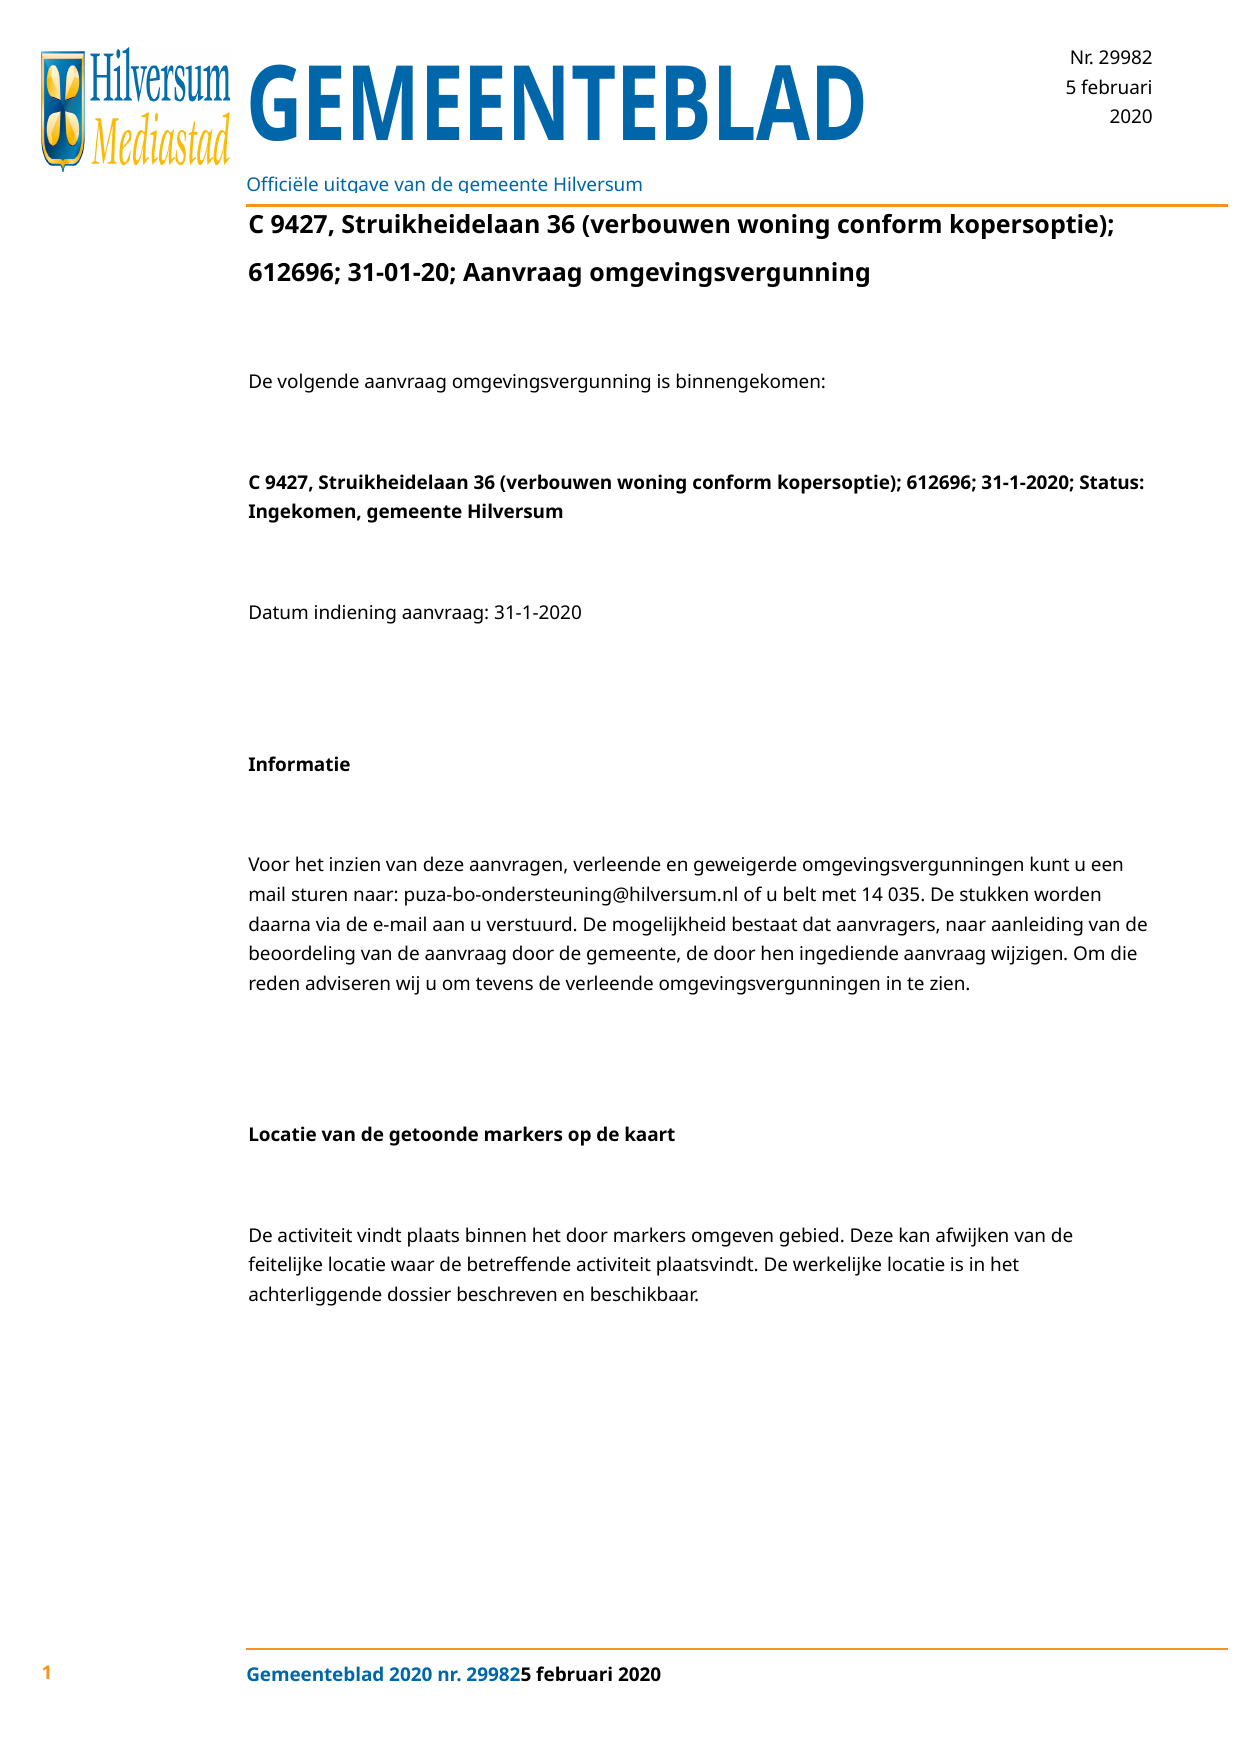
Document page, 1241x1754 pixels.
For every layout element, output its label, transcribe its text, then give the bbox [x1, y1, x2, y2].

text De activiteit vindt plaats binnen het door markers omgeven gebied. Deze kan afwijken van de feitelijke locatie waar de betreffende activiteit plaatsvindt. De werkelijke locatie is in het achterliggende dossier beschreven en beschikbaar. [248, 1222, 1152, 1307]
text Voor het inzien van deze aanvragen, verleende en geweigerde omgevingsvergunningen kunt u een mail sturen naar: puza-bo-ondersteuning@hilversum.nl of u belt met 14 035. De stukken worden daarna via de e-mail aan u verstuurd. De mogelijkheid bestaat dat aanvragers, naar aanleiding van de beoordeling van de aanvraag door de gemeente, de door hen ingediende aanvraag wijzigen. Om die reden adviseren wij u om tevens de verleende omgevingsvergunningen in te zien. [248, 852, 1152, 996]
text Informatie [248, 751, 1152, 777]
text Datum indiening aanvraag: 31-1-2020 [248, 599, 1152, 625]
picture [41, 47, 231, 172]
text C 9427, Struikheidelaan 36 (verbouwen woning conform kopersoptie); 612696; 31-01-20; Aanvraag omgevingsvergunning [248, 207, 1152, 288]
text C 9427, Struikheidelaan 36 (verbouwen woning conform kopersoptie); 612696; 31-1-2020; Status: Ingekomen, gemeente Hilversum [248, 469, 1152, 524]
text De volgende aanvraag omgevingsvergunning is binnengekomen: [248, 368, 1152, 394]
text Locatie van de getoonde markers op de kaart [248, 1121, 1152, 1147]
